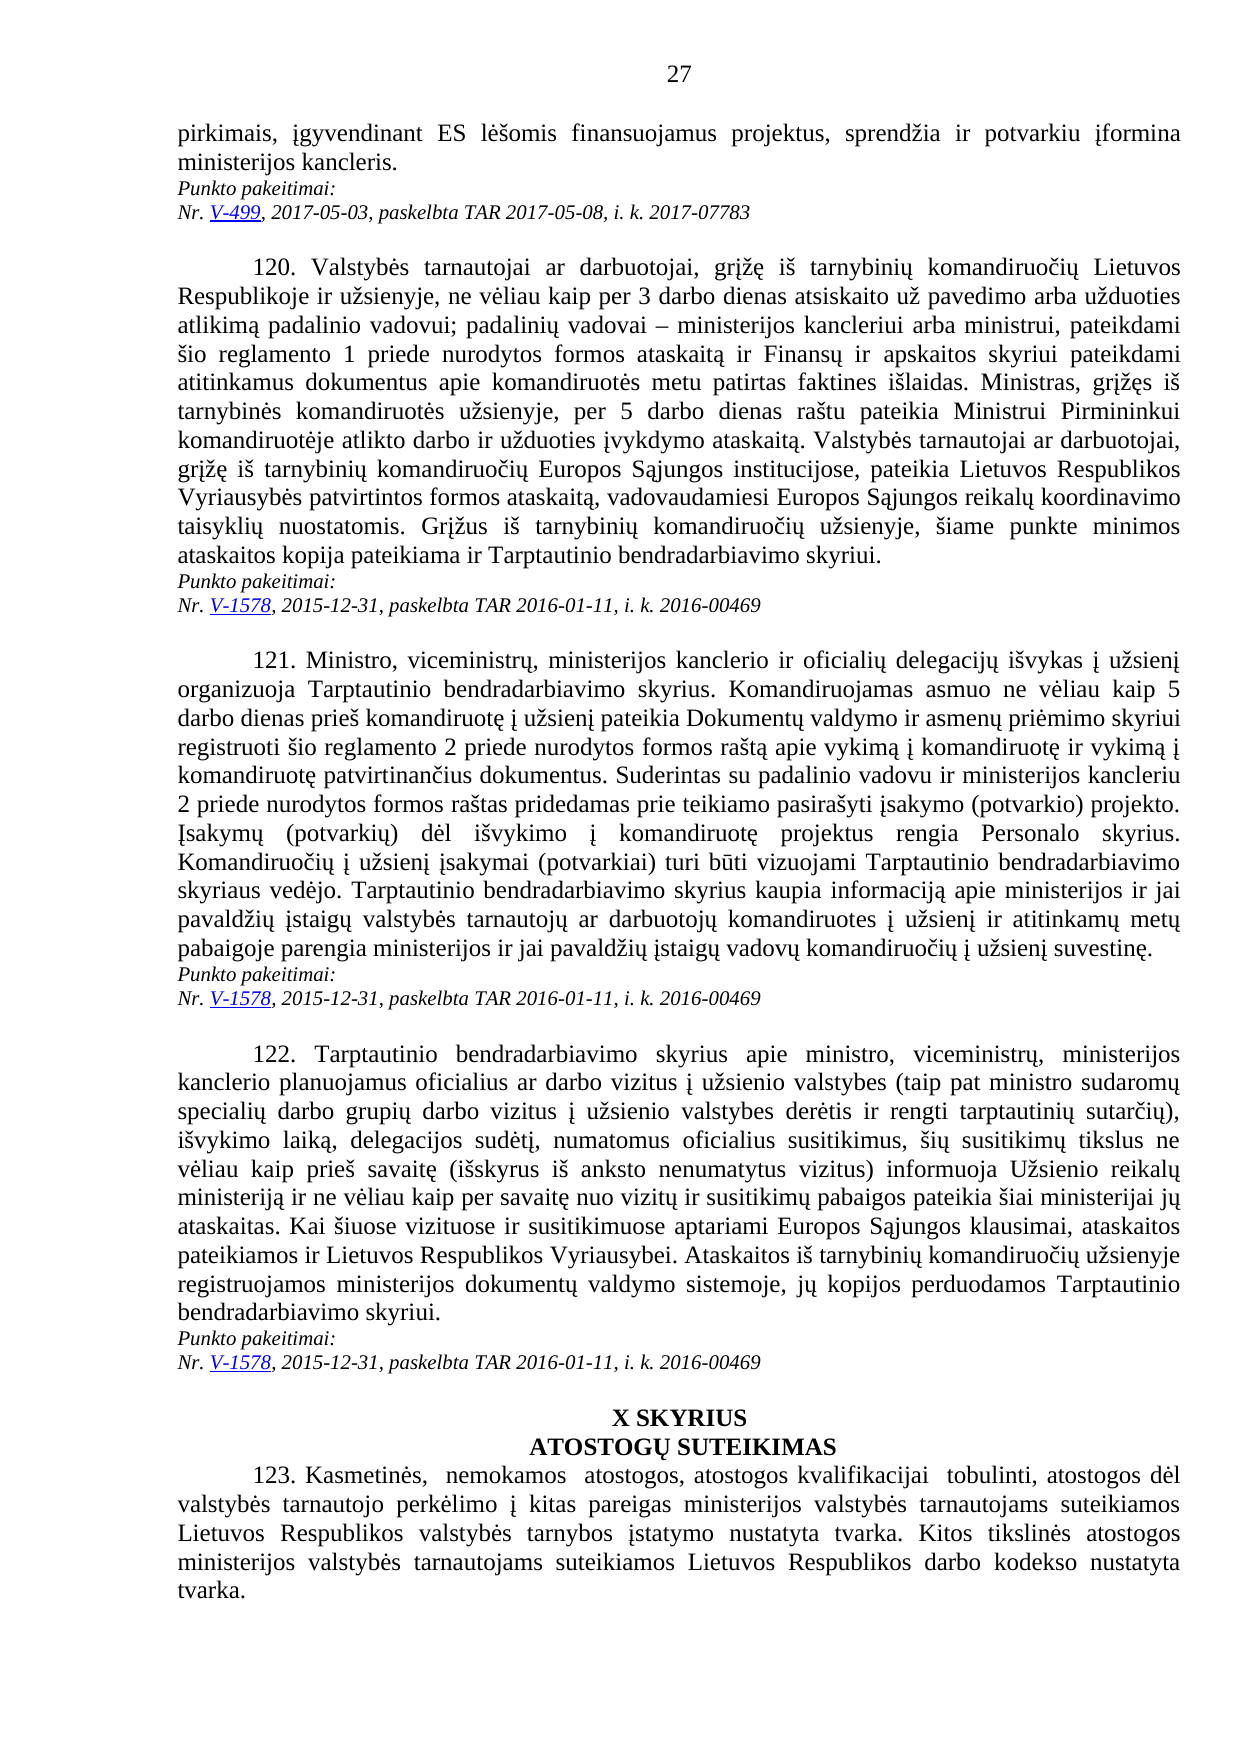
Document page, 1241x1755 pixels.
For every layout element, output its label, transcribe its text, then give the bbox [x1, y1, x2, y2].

text 120. Valstybės tarnautojai ar darbuotojai, grįžę iš tarnybinių komandiruočių Lietuvos Respublikoje ir užsienyje, ne vėliau kaip per 3 darbo dienas atsiskaito už pavedimo arba užduoties atlikimą padalinio vadovui; padalinių vadovai – ministerijos kancleriui arba ministrui, pateikdami šio reglamento 1 priede nurodytos formos ataskaitą ir Finansų ir apskaitos skyriui pateikdami atitinkamus dokumentus apie komandiruotės metu patirtas faktines išlaidas. Ministras, grįžęs iš tarnybinės komandiruotės užsienyje, per 5 darbo dienas raštu pateikia Ministrui Pirmininkui komandiruotėje atlikto darbo ir užduoties įvykdymo ataskaitą. Valstybės tarnautojai ar darbuotojai, grįžę iš tarnybinių komandiruočių Europos Sąjungos institucijose, pateikia Lietuvos Respublikos Vyriausybės patvirtintos formos ataskaitą, vadovaudamiesi Europos Sąjungos reikalų koordinavimo taisyklių nuostatomis. Grįžus iš tarnybinių komandiruočių užsienyje, šiame punkte minimos ataskaitos kopija pateikiama ir Tarptautinio bendradarbiavimo skyriui. [177, 252, 1181, 569]
text Nr. V-1578, 2015-12-31, paskelbta TAR 2016-01-11, i. k. 2016-00469 [177, 593, 1181, 617]
text X SKYRIUS [177, 1403, 1181, 1432]
text Punkto pakeitimai: [177, 1326, 1181, 1350]
text Punkto pakeitimai: [177, 962, 1181, 986]
text Nr. V-1578, 2015-12-31, paskelbta TAR 2016-01-11, i. k. 2016-00469 [177, 1350, 1181, 1374]
text Punkto pakeitimai: [177, 176, 1181, 200]
text Nr. V-499, 2017-05-03, paskelbta TAR 2017-05-08, i. k. 2017-07783 [177, 200, 1181, 224]
text 121. Ministro, viceministrų, ministerijos kanclerio ir oficialių delegacijų išvykas į užsienį organizuoja Tarptautinio bendradarbiavimo skyrius. Komandiruojamas asmuo ne vėliau kaip 5 darbo dienas prieš komandiruotę į užsienį pateikia Dokumentų valdymo ir asmenų priėmimo skyriui registruoti šio reglamento 2 priede nurodytos formos raštą apie vykimą į komandiruotę ir vykimą į komandiruotę patvirtinančius dokumentus. Suderintas su padalinio vadovu ir ministerijos kancleriu 2 priede nurodytos formos raštas pridedamas prie teikiamo pasirašyti įsakymo (potvarkio) projekto. Įsakymų (potvarkių) dėl išvykimo į komandiruotę projektus rengia Personalo skyrius. Komandiruočių į užsienį įsakymai (potvarkiai) turi būti vizuojami Tarptautinio bendradarbiavimo skyriaus vedėjo. Tarptautinio bendradarbiavimo skyrius kaupia informaciją apie ministerijos ir jai pavaldžių įstaigų valstybės tarnautojų ar darbuotojų komandiruotes į užsienį ir atitinkamų metų pabaigoje parengia ministerijos ir jai pavaldžių įstaigų vadovų komandiruočių į užsienį suvestinę. [177, 646, 1181, 962]
text pirkimais, įgyvendinant ES lėšomis finansuojamus projektus, sprendžia ir potvarkiu įformina ministerijos kancleris. [177, 118, 1181, 176]
text ATOSTOGŲ SUTEIKIMAS [177, 1432, 1181, 1461]
text 123. Kasmetinės, nemokamos atostogos, atostogos kvalifikacijai tobulinti, atostogos dėl valstybės tarnautojo perkėlimo į kitas pareigas ministerijos valstybės tarnautojams suteikiamos Lietuvos Respublikos valstybės tarnybos įstatymo nustatyta tvarka. Kitos tikslinės atostogos ministerijos valstybės tarnautojams suteikiamos Lietuvos Respublikos darbo kodekso nustatyta tvarka. [177, 1461, 1181, 1604]
text Punkto pakeitimai: [177, 569, 1181, 593]
text 122. Tarptautinio bendradarbiavimo skyrius apie ministro, viceministrų, ministerijos kanclerio planuojamus oficialius ar darbo vizitus į užsienio valstybes (taip pat ministro sudaromų specialių darbo grupių darbo vizitus į užsienio valstybes derėtis ir rengti tarptautinių sutarčių), išvykimo laiką, delegacijos sudėtį, numatomus oficialius susitikimus, šių susitikimų tikslus ne vėliau kaip prieš savaitę (išskyrus iš anksto nenumatytus vizitus) informuoja Užsienio reikalų ministeriją ir ne vėliau kaip per savaitę nuo vizitų ir susitikimų pabaigos pateikia šiai ministerijai jų ataskaitas. Kai šiuose vizituose ir susitikimuose aptariami Europos Sąjungos klausimai, ataskaitos pateikiamos ir Lietuvos Respublikos Vyriausybei. Ataskaitos iš tarnybinių komandiruočių užsienyje registruojamos ministerijos dokumentų valdymo sistemoje, jų kopijos perduodamos Tarptautinio bendradarbiavimo skyriui. [177, 1039, 1181, 1326]
text Nr. V-1578, 2015-12-31, paskelbta TAR 2016-01-11, i. k. 2016-00469 [177, 986, 1181, 1010]
